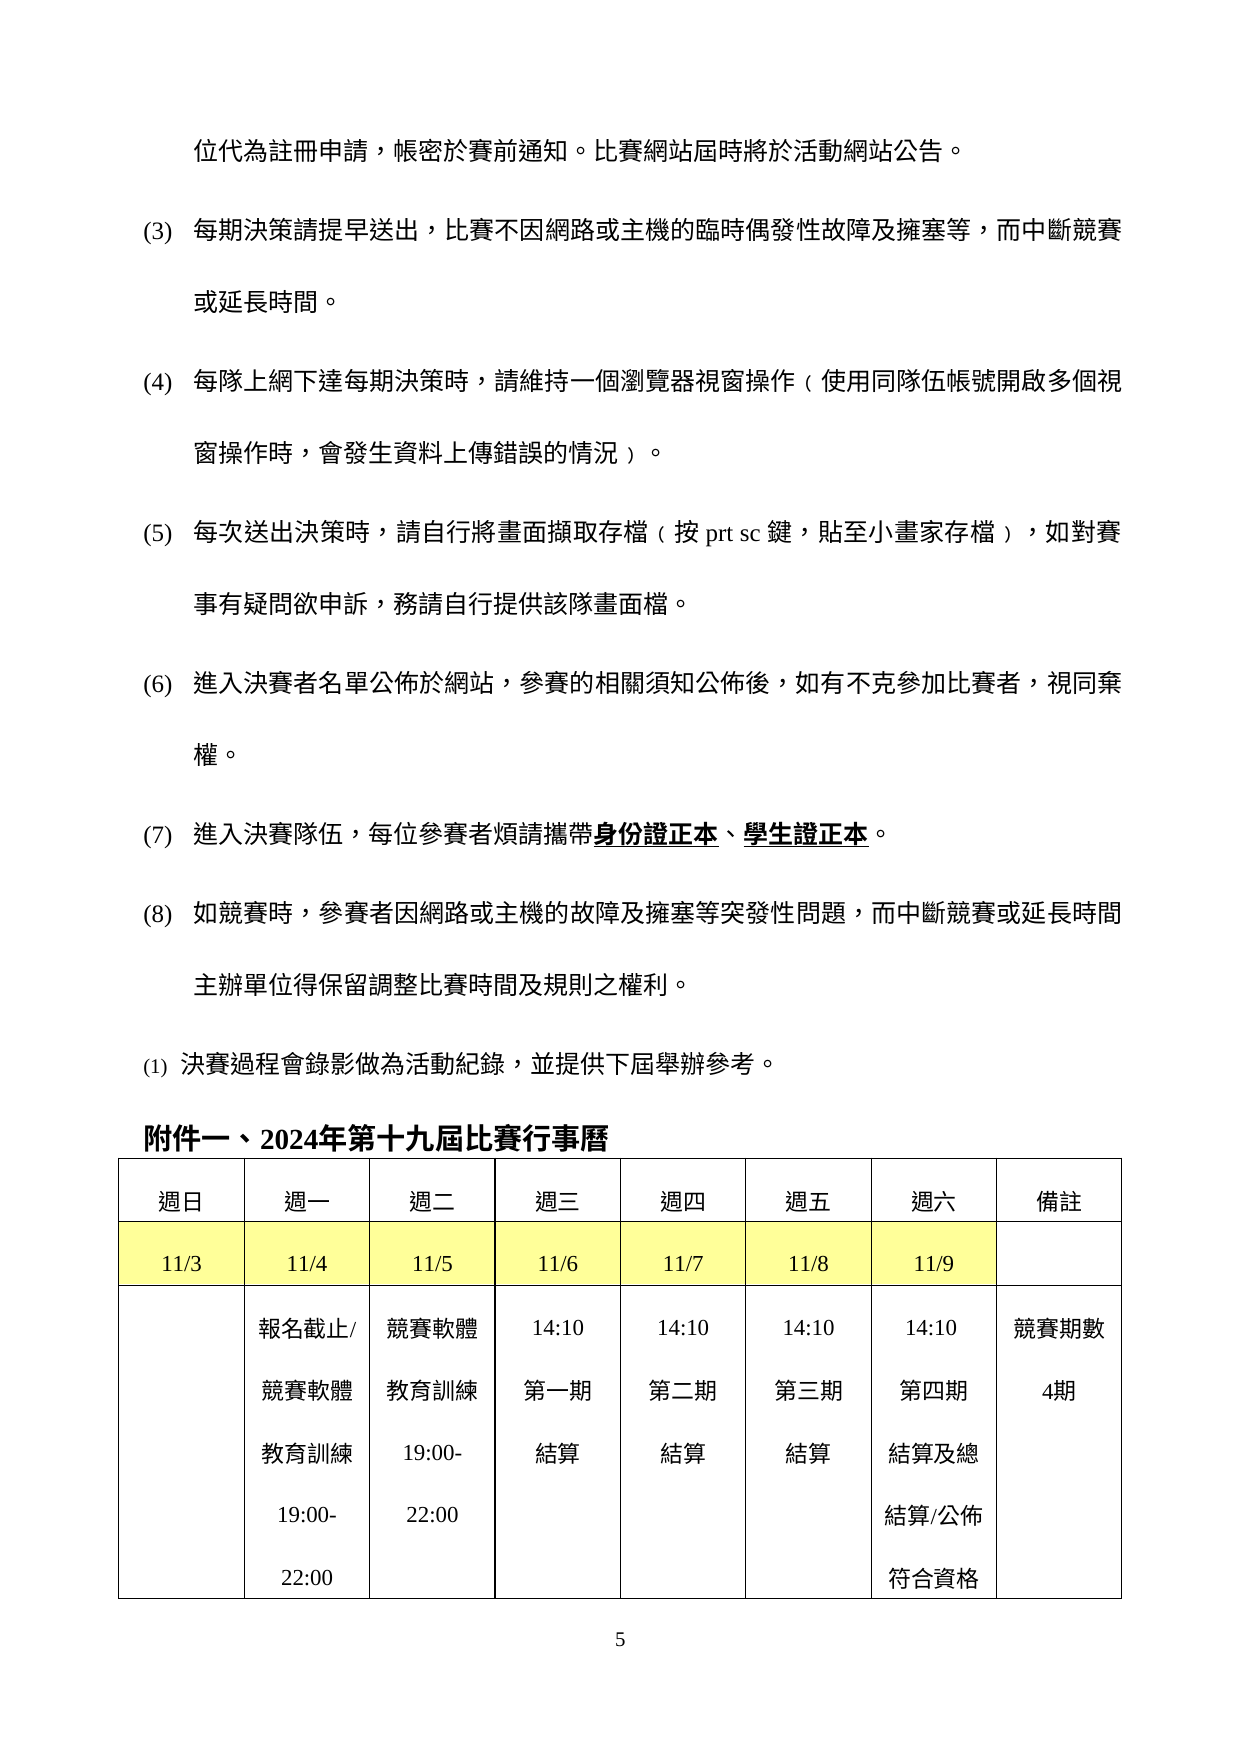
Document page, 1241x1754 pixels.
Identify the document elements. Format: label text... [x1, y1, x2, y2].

table_cell [997, 1222, 1121, 1284]
table_cell 11/8 [746, 1222, 871, 1284]
table_cell 11/5 [370, 1222, 494, 1284]
table_header 週日 [119, 1159, 244, 1221]
list 每期決策請提早送出，比賽不因網路或主機的臨時偶發性故障及擁塞等，而中斷競賽或延長時間。 [143, 187, 1122, 321]
table_cell 報名截止/ 競賽軟體教育訓練 19:00-22:00 [245, 1286, 369, 1598]
list 進入決賽者名單公佈於網站，參賽的相關須知公佈後，如有不克參加比賽者，視同棄權。 [143, 640, 1122, 774]
table_cell 競賽軟體教育訓練 19:00-22:00 [370, 1286, 494, 1598]
table_header 週三 [496, 1159, 620, 1221]
list 每隊上網下達每期決策時，請維持一個瀏覽器視窗操作﹙使用同隊伍帳號開啟多個視窗操作時，會發生資料上傳錯誤的情況﹚。 [143, 338, 1122, 472]
table_header 週一 [245, 1159, 369, 1221]
table_cell 11/4 [245, 1222, 369, 1284]
table_cell 11/6 [496, 1222, 620, 1284]
table_cell [119, 1286, 244, 1598]
list 進入決賽隊伍，每位參賽者煩請攜帶身份證正本、學生證正本。 [143, 791, 1122, 853]
list 決賽過程會錄影做為活動紀錄，並提供下屆舉辦參考。 [143, 1021, 1122, 1084]
table_cell 競賽期數4期 [997, 1286, 1121, 1598]
list 如競賽時，參賽者因網路或主機的故障及擁塞等突發性問題，而中斷競賽或延長時間。主辦單位得保留調整比賽時間及規則之權利。 [143, 870, 1122, 1004]
list 位代為註冊申請，帳密於賽前通知。比賽網站屆時將於活動網站公告。 [143, 108, 1122, 170]
table_cell 11/9 [872, 1222, 996, 1284]
table_cell 14:10 第一期 結算 [496, 1286, 620, 1598]
table_header 備註 [997, 1159, 1121, 1221]
table_header 週二 [370, 1159, 494, 1221]
table_cell 14:10 第二期 結算 [621, 1286, 745, 1598]
table_header 週五 [746, 1159, 871, 1221]
table_cell 14:10 第三期 結算 [746, 1286, 871, 1598]
list 每次送出決策時，請自行將畫面擷取存檔﹙按prt sc 鍵，貼至小畫家存檔﹚，如對賽事有疑問欲申訴，務請自行提供該隊畫面檔。 [143, 489, 1122, 623]
table_header 週四 [621, 1159, 745, 1221]
text 附件一、2024年第十九屆比賽行事曆 [143, 1095, 1122, 1157]
table_cell 11/7 [621, 1222, 745, 1284]
table_header 週六 [872, 1159, 996, 1221]
table_cell 14:10 第四期 結算及總結算/公佈符合資格 [872, 1286, 996, 1598]
table_cell 11/3 [119, 1222, 244, 1284]
